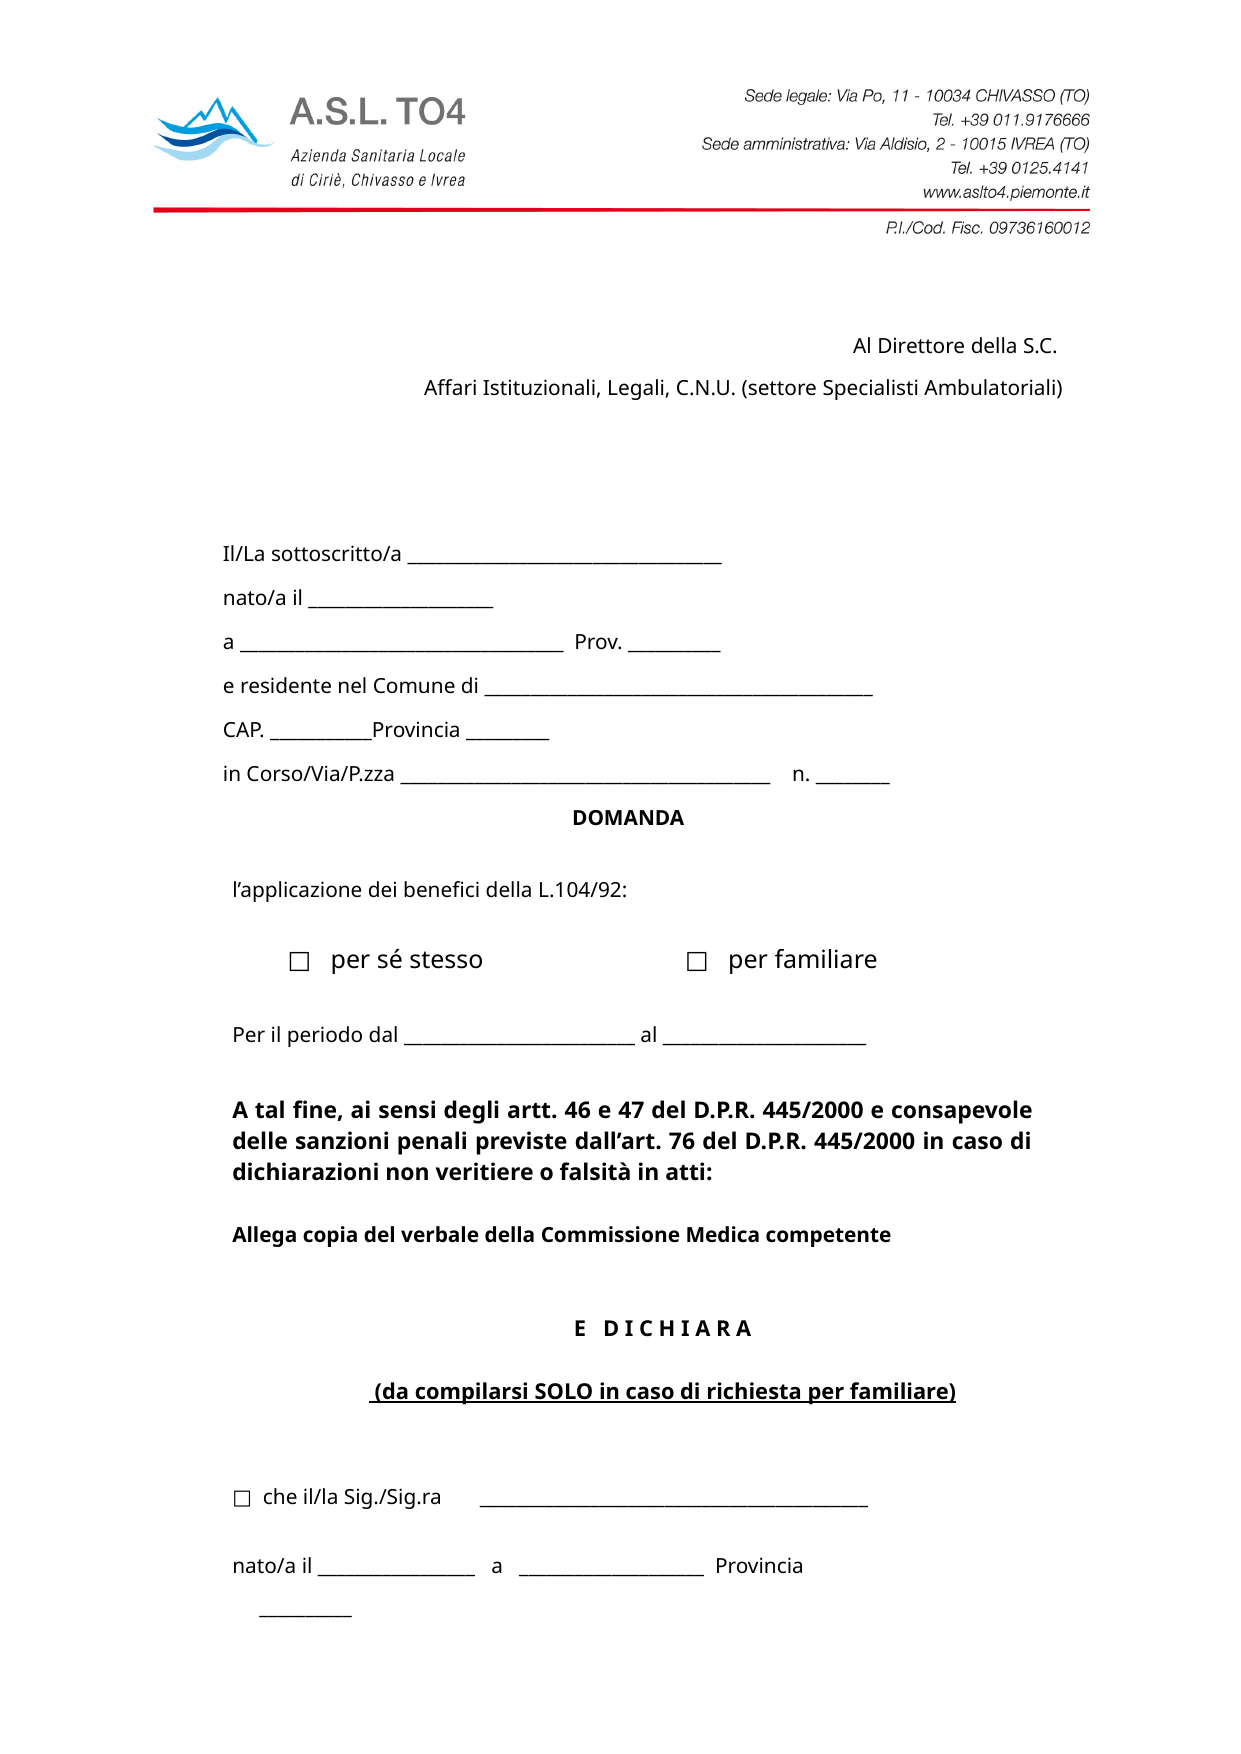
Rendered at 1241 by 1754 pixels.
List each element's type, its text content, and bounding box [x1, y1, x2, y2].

text __________ [232, 1592, 1092, 1621]
text e residente nel Comune di __________________________________________ [223, 671, 989, 699]
text Al Direttore della S.C. [159, 332, 1063, 360]
text □ che il/la Sig./Sig.ra __________________________________________ [232, 1482, 1092, 1510]
text nato/a il _________________ a ____________________ Provincia [232, 1551, 1092, 1580]
picture [147, 73, 1093, 247]
text CAP. ___________Provincia _________ [223, 715, 989, 743]
text Il/La sottoscritto/a __________________________________ [223, 539, 989, 568]
text □ per sé stesso □ per familiare [232, 941, 1092, 975]
text DOMANDA [223, 803, 1033, 832]
text A tal fine, ai sensi degli artt. 46 e 47 del D.P.R. 445/2000 e consapevole delle sanzioni penali previste dall’art. 76 del D.P.R. 445/2000 in caso di dichiarazioni non veritiere o falsità in atti: [232, 1093, 1033, 1187]
text Per il periodo dal _________________________ al ______________________ [232, 1020, 1092, 1048]
text in Corso/Via/P.zza ________________________________________ n. ________ [223, 759, 974, 787]
text l’applicazione dei benefici della L.104/92: [232, 876, 1092, 904]
text Allega copia del verbale della Commissione Medica competente [232, 1220, 1033, 1248]
text Affari Istituzionali, Legali, C.N.U. (settore Specialisti Ambulatoriali) [148, 373, 1063, 401]
text (da compilarsi SOLO in caso di richiesta per familiare) [232, 1376, 1092, 1406]
text E D I C H I A R A [232, 1313, 1092, 1343]
text nato/a il ____________________ [223, 583, 989, 612]
text a ___________________________________ Prov. __________ [223, 627, 989, 655]
